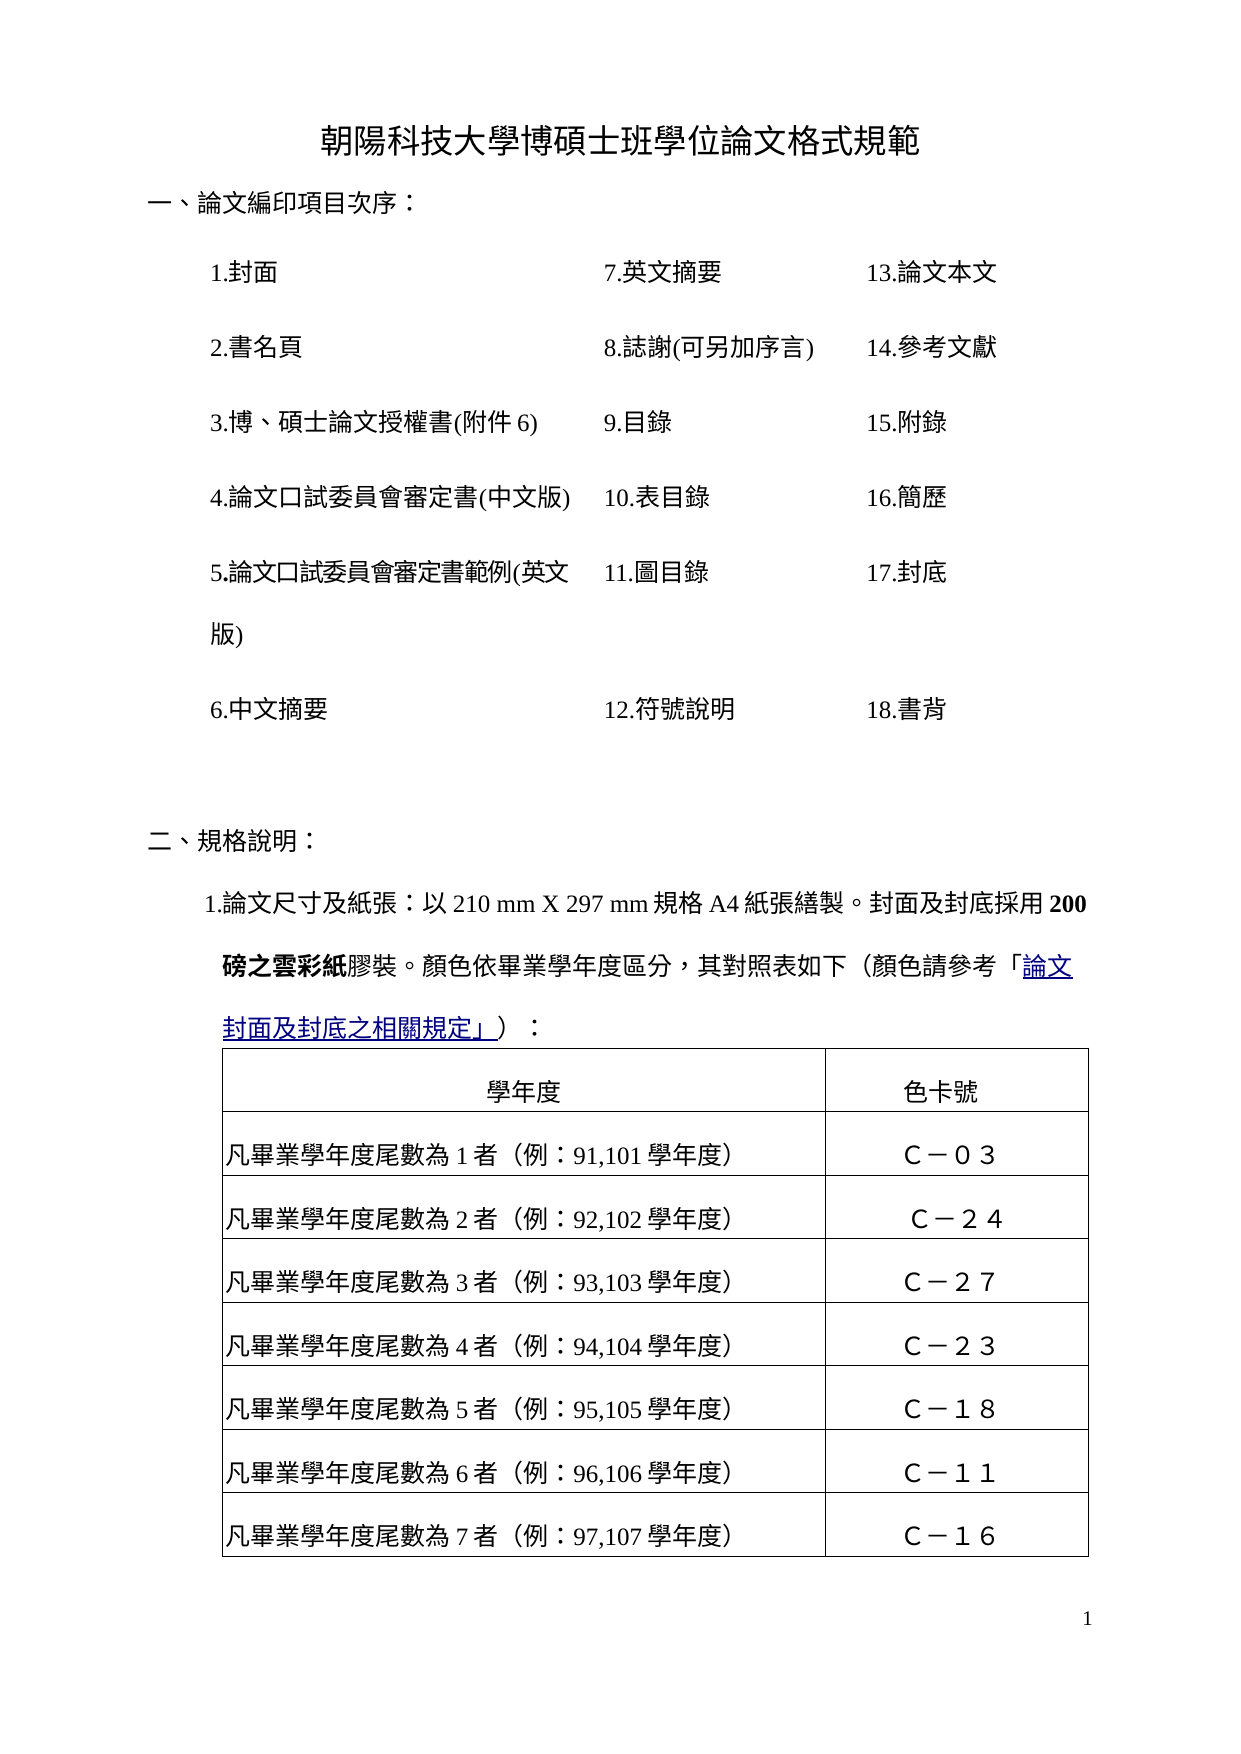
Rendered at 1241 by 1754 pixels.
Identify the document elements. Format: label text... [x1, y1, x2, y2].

table_cell Ｃ－１８ [826, 1366, 1088, 1429]
table_cell 18.書背 [863, 660, 1076, 735]
table_cell 凡畢業學年度尾數為7者（例：97,107學年度） [223, 1493, 825, 1556]
table_cell 10.表目錄 [601, 448, 863, 522]
table_cell Ｃ－２７ [826, 1239, 1088, 1302]
table_cell 凡畢業學年度尾數為6者（例：96,106學年度） [223, 1430, 825, 1492]
table_cell Ｃ－１１ [826, 1430, 1088, 1492]
table_header 1.封面 [207, 223, 601, 297]
table_cell 凡畢業學年度尾數為2者（例：92,102學年度） [223, 1176, 825, 1238]
table_header 學年度 [223, 1049, 825, 1111]
table_cell Ｃ－０３ [826, 1112, 1088, 1174]
table_cell Ｃ－２４ [826, 1176, 1088, 1238]
table_cell 6.中文摘要 [207, 660, 601, 735]
table_cell 4.論文口試委員會審定書(中文版) [207, 448, 601, 522]
table_header 13.論文本文 [863, 223, 1076, 297]
table_cell 17.封底 [863, 523, 1076, 660]
table_cell 8.誌謝(可另加序言) [601, 298, 863, 372]
table_header 7.英文摘要 [601, 223, 863, 297]
table_cell 5.論文口試委員會審定書範例(英文版) [207, 523, 601, 660]
table_cell Ｃ－１６ [826, 1493, 1088, 1556]
table_cell 9.目錄 [601, 373, 863, 447]
table_header 色卡號 [826, 1049, 1088, 1111]
table_cell Ｃ－２３ [826, 1303, 1088, 1365]
table_cell 凡畢業學年度尾數為5者（例：95,105學年度） [223, 1366, 825, 1429]
table_cell 凡畢業學年度尾數為1者（例：91,101學年度） [223, 1112, 825, 1174]
table_cell 14.參考文獻 [863, 298, 1076, 372]
table_cell 15.附錄 [863, 373, 1076, 447]
table_cell 3.博、碩士論文授權書(附件6) [207, 373, 601, 447]
table_cell 11.圖目錄 [601, 523, 863, 660]
table_cell 16.簡歷 [863, 448, 1076, 522]
text 一、論文編印項目次序： [148, 160, 1092, 222]
text 朝陽科技大學博碩士班學位論文格式規範 [148, 97, 1092, 160]
text 二、規格說明： [148, 797, 1092, 860]
text 1.論文尺寸及紙張：以210 mm X 297 mm規格A4紙張繕製。封面及封底採用200磅之雲彩紙膠裝。顏色依畢業學年度區分，其對照表如下（顏色請參考「論文封面及封底之相關規定」）： [204, 860, 1092, 1047]
table_cell 凡畢業學年度尾數為3者（例：93,103學年度） [223, 1239, 825, 1302]
table_cell 凡畢業學年度尾數為4者（例：94,104學年度） [223, 1303, 825, 1365]
table_cell 2.書名頁 [207, 298, 601, 372]
table_cell 12.符號說明 [601, 660, 863, 735]
